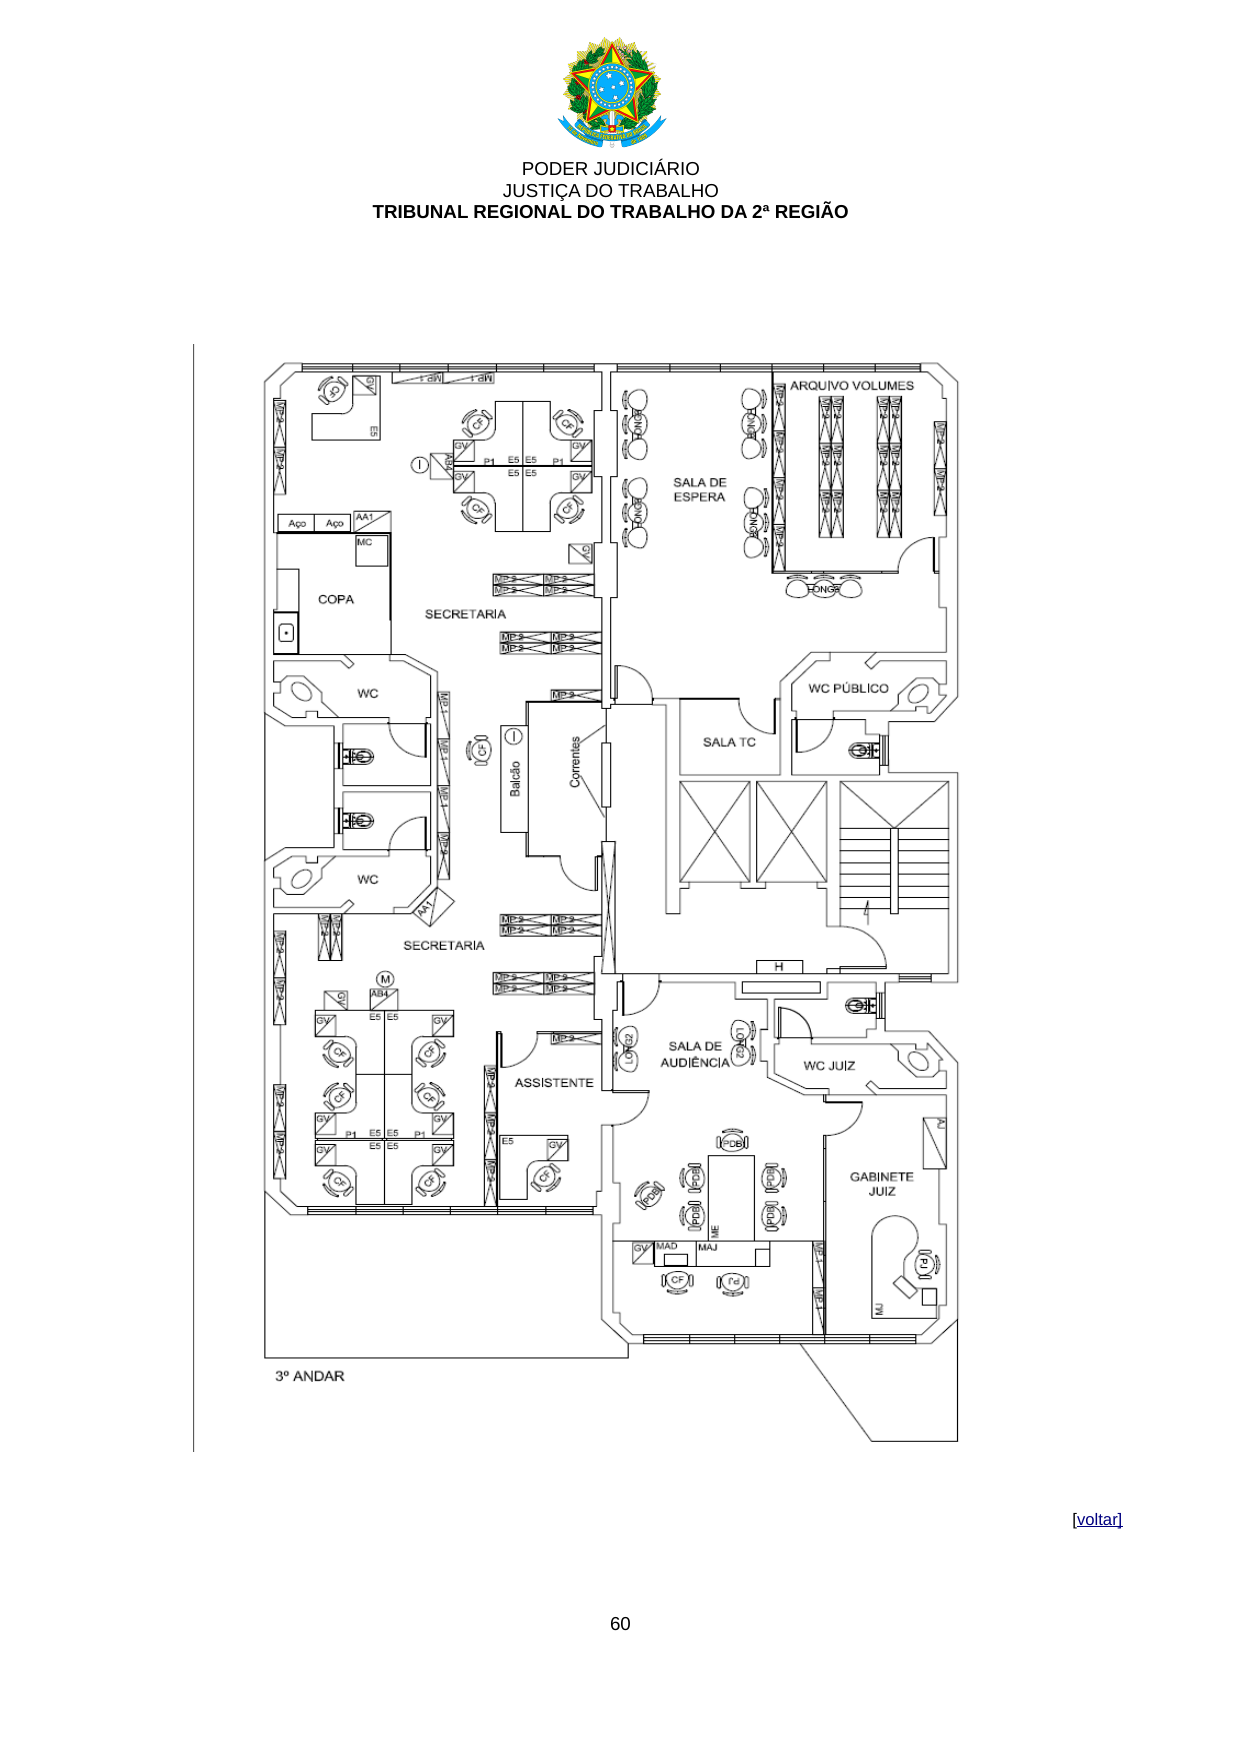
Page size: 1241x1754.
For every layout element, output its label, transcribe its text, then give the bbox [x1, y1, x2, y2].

text [voltar] [118, 1509, 1122, 1529]
text h [118, 274, 1122, 303]
picture [193, 344, 1013, 1452]
